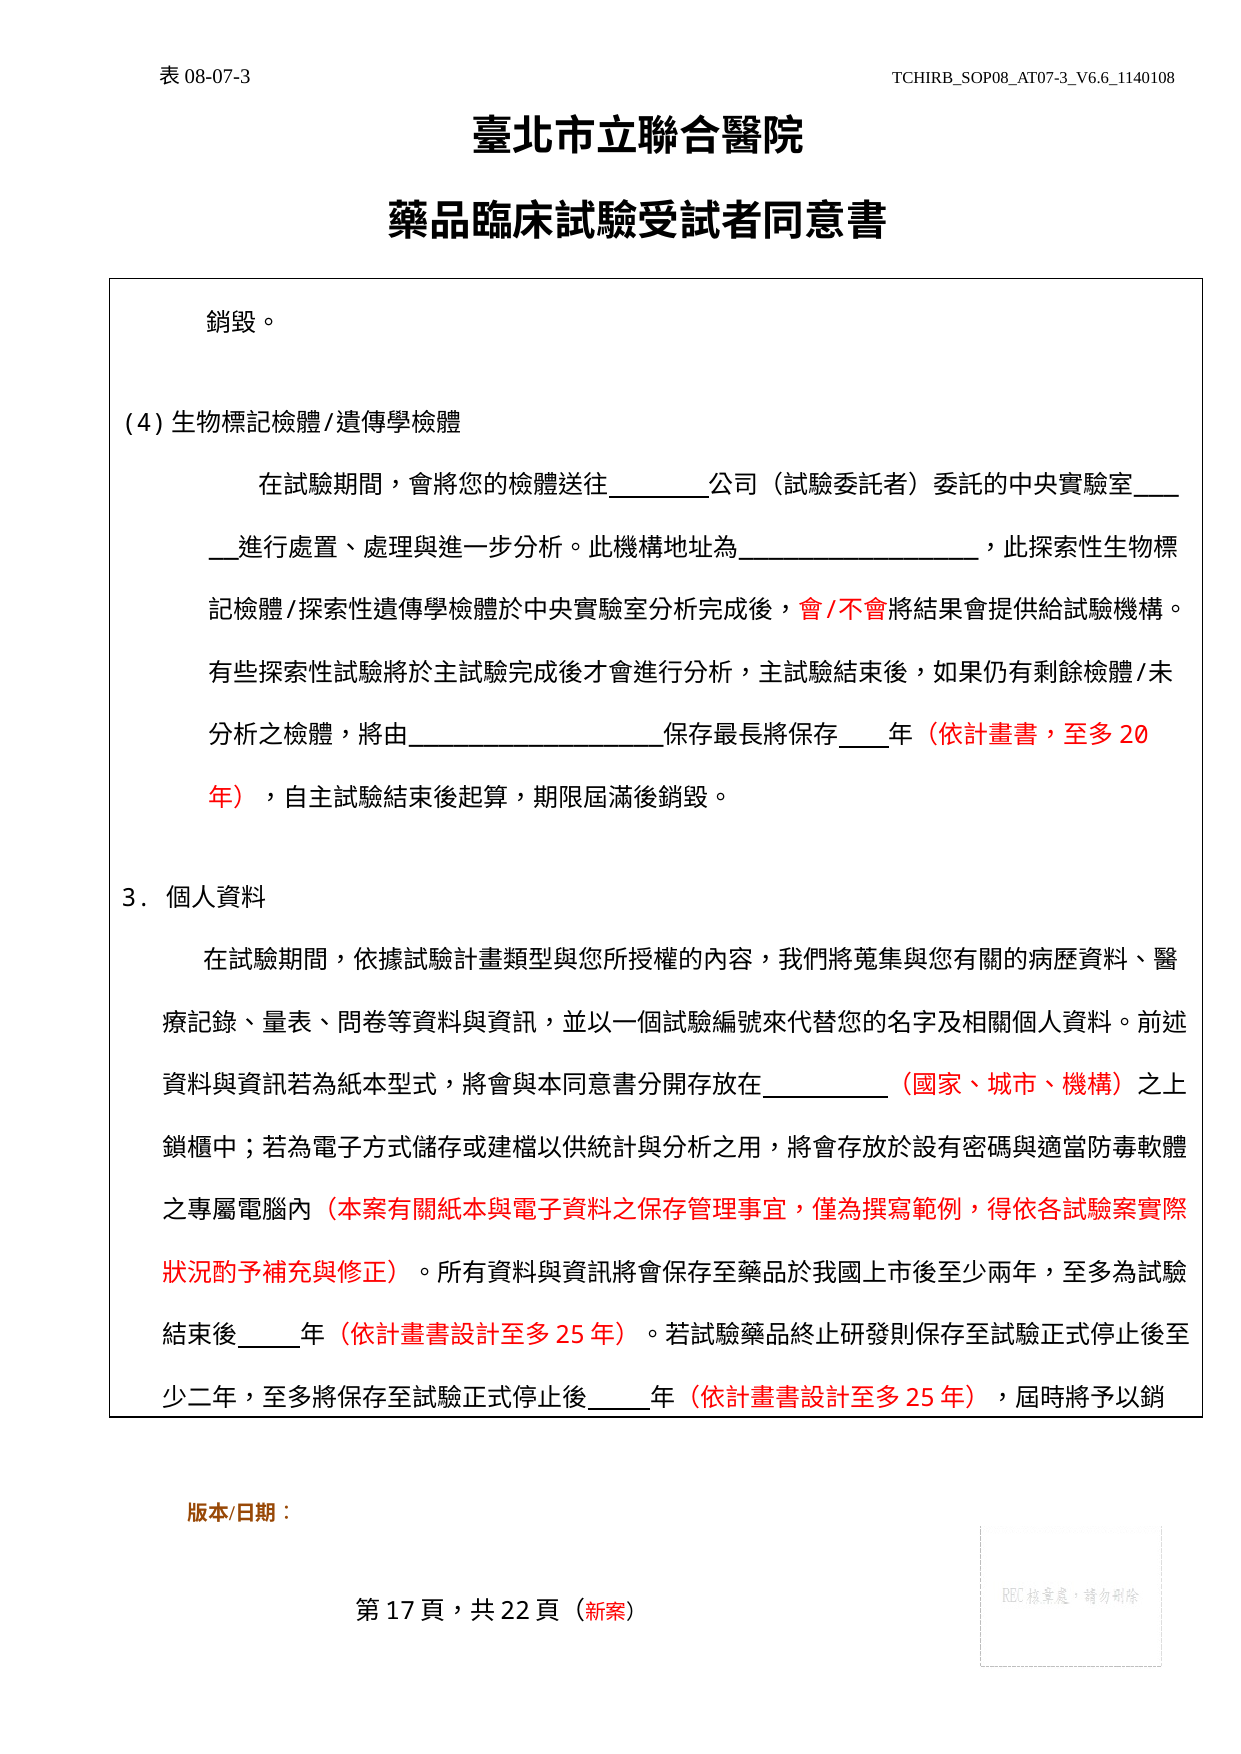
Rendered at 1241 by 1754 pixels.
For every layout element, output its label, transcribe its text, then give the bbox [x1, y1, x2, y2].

table_cell 受試者之檢體(含其衍生物)、個人資料之保存、使用與再利用 檢體及剩餘檢體之保存與使用 檢體（含其衍生物）之保存與使用 為研究所需，我們所蒐集您的檢體，將依本試驗計畫使用，檢體將保存於__________(單位、實驗室；檢體如送至國外實驗室，請以詳敘實驗室所在國家、城市、所在及機構名稱)，直至_________（填寫說明至多20年）年保存期限屆滿，我們將依法銷毀。為了保護您的個人隱私，我們將以一個試驗編號來代替您的名字及相關個人資料，以確認您的檢體及與相關資料受到完整保密。如果您對檢體的使用有疑慮，或您有任何想要銷毀檢體的需求，請立即與我們聯絡(聯絡人：_________電話：_________），我們即會將您的檢體銷毀。您也可以聯繫臺北市立聯合醫院人體研究倫理審查委員會(電話：(02)27093600轉3802或3846)，以協助您解決檢體在研究使用上的任何爭議。 剩餘檢體（含其衍生物）之再利用 您的生物檢體將會以專屬號碼進行編碼並在 公司(試驗委託者)的控管下儲存最長 （填寫說明至多20年）年，期限屆滿後銷毀。 所有新的試驗計畫者要再經由臺北市立聯合醫院人體研究倫理審查委員會審議通過，人體研究倫理審查委員會若認定新的研究超出您的同意範圍，將要求我們重新得到您的同意。 是否同意剩餘檢體保留提供未來 研究之用，並授權臺北市立聯合醫院人體研究倫理審查委員會審議是否需要再取得您的同意（擇一） 不同意保存我的剩餘檢體，試驗結束後請銷毀。 同意以非去連結之方式保存我的剩餘檢體，逾越原同意使用範圍時，需再次得到我的同意才可使用我的檢體進行新的研究。 檢體及剩餘檢體之部份類型(檢體類型可依計畫書內容自行增減) 一般生化、血液檢驗檢體 在試驗期間，會將您的檢體送往 公司（試驗委託者）委託的中央實驗室_____分析，此機構地址________________，中央實驗室會在分析後立即將分析結果提供給試驗中心，若有剩餘檢體，將會儲存一周直到檢驗結果複檢完畢，不會長期儲存（依計畫書說明，至多20年），期限屆滿後銷毀。 藥物動力學檢體 在試驗期間，會將您的檢體送往 公司（試驗委託者）委託的中央實驗室_____進行處置、處理與進一步分析。此機構地址為________________。分析的結果並不會提供給試驗中心。完成試驗後，若有剩餘檢體，將會儲存直到至少完成臨床試驗報告為止，最長將保存 年（依計畫書，至多20年），期限屆滿後銷毀。 生物標記檢體/遺傳學檢體 在試驗期間，會將您的檢體送往 公司（試驗委託者）委託的中央實驗室_____進行處置、處理與進一步分析。此機構地址為________________ 。中央實驗室會/不會在分析後將實驗室結果提供給試驗中心，完成臨床試驗後，若有剩餘檢體，將保存於_________________，最長將保存 年（依計畫書說明，至多20年），期限屆滿後銷毀。 生物標記檢體/遺傳學檢體 在試驗期間，會將您的檢體送往 公司（試驗委託者）委託的中央實驗室_____進行處置、處理與進一步分析。此機構地址為________________，此探索性生物標記檢體/探索性遺傳學檢體於中央實驗室分析完成後，會/不會將結果會提供給試驗機構。有些探索性試驗將於主試驗完成後才會進行分析，主試驗結束後，如果仍有剩餘檢體/未分析之檢體，將由_________________保存最長將保存 年（依計畫書，至多20年），自主試驗結束後起算，期限屆滿後銷毀。 3. 個人資料 在試驗期間，依據試驗計畫類型與您所授權的內容，我們將蒐集與您有關的病歷資料、醫療記錄、量表、問卷等資料與資訊，並以一個試驗編號來代替您的名字及相關個人資料。前述資料與資訊若為紙本型式，將會與本同意書分開存放在 （國家、城市、機構）之上鎖櫃中；若為電子方式儲存或建檔以供統計與分析之用，將會存放於設有密碼與適當防毒軟體之專屬電腦內（本案有關紙本與電子資料之保存管理事宜，僅為撰寫範例，得依各試驗案實際狀況酌予補充與修正）。所有資料與資訊將會保存至藥品於我國上市後至少兩年，至多為試驗結束後 年（依計畫書設計至多25年）。若試驗藥品終止研發則保存至試驗正式停止後至少二年，至多將保存至試驗正式停止後 年（依計畫書設計至多25年），屆時將予以銷毀。上述資料與資訊若傳輸至國外分析與統計，您仍會獲得與本國法規相符的保障，計畫主持人與相關團隊將盡力確保您的個人資料獲得妥善保護。 4. 基因檢測結果 以下內容請依據狀況擇一填寫 填寫範例一：如果基因檢測結果有任何新資訊，是否需要提供資訊告知您: 需要告知 不需要告知 填寫範例二：因基因檢測結果尚屬研究階段，不確定性過高/或研究發現不具醫療實用價值，故不會告知您檢測結果。 [110, 279, 1202, 1416]
